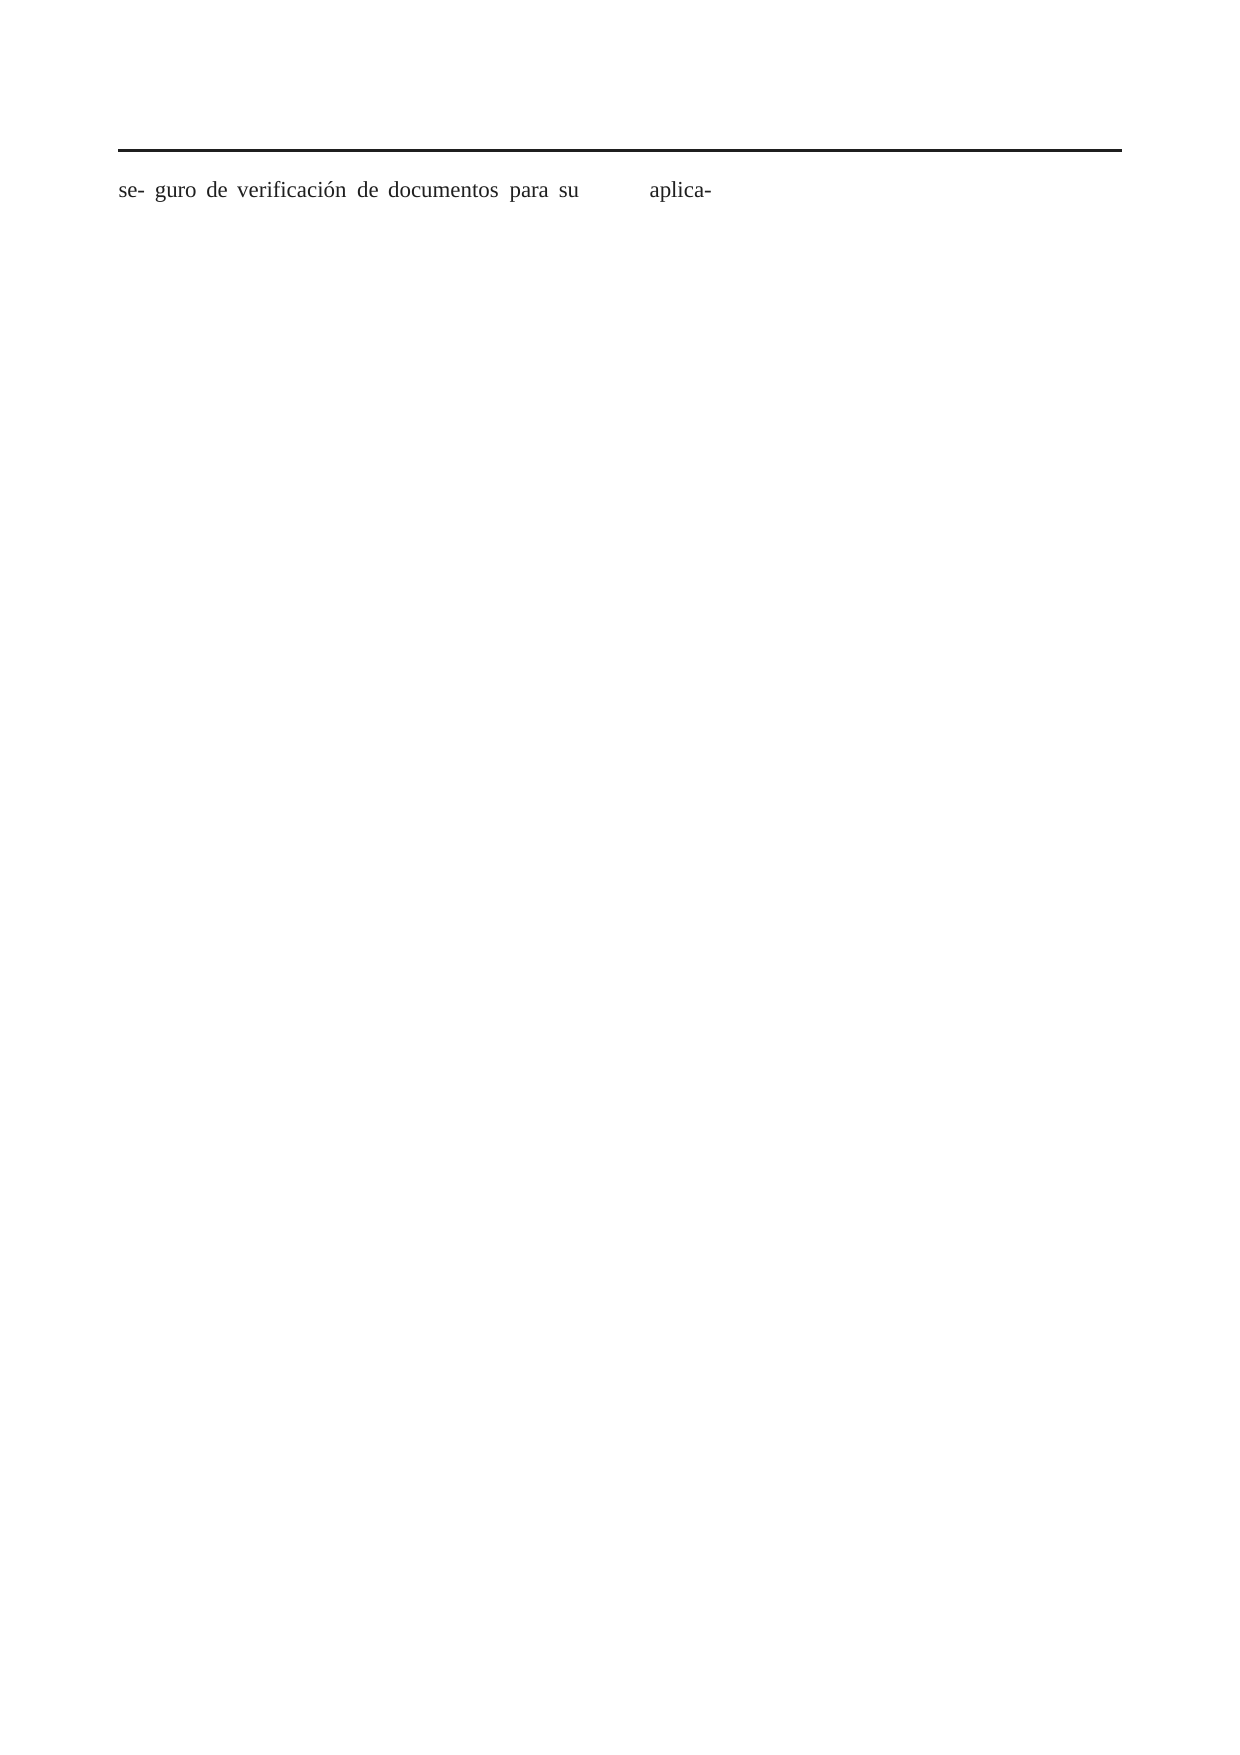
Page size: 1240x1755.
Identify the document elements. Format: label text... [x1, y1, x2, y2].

list se- guro de verificación de documentos para su [118, 179, 579, 202]
list aplica- [649, 179, 1121, 202]
